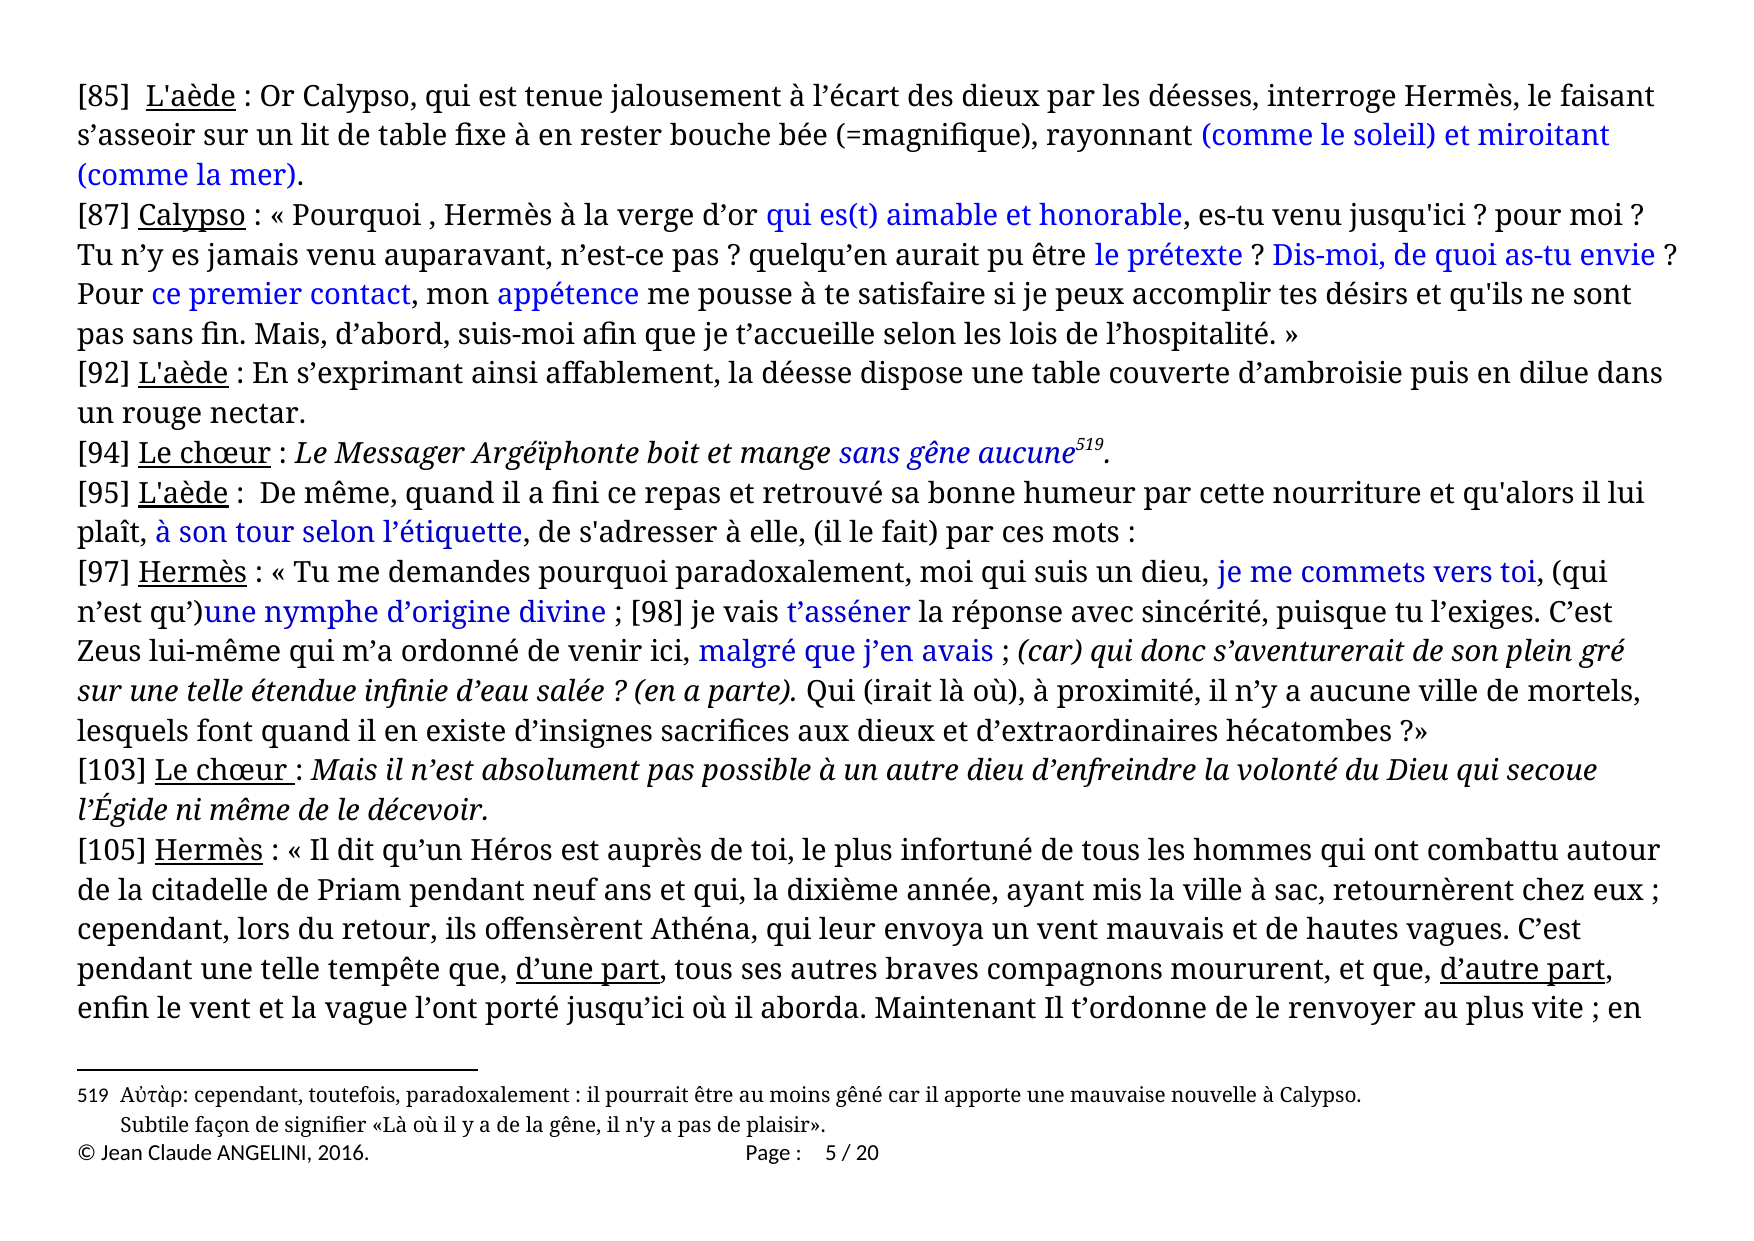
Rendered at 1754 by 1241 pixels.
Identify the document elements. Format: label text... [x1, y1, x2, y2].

text [95] L'aède : De même, quand il a fini ce repas et retrouvé sa bonne humeur par cette nourriture et qu'alors il lui plaît, à son tour selon l’étiquette, de s'adresser à elle, (il le fait) par ces mots : [77, 472, 1678, 551]
text [105] Hermès : « Il dit qu’un Héros est auprès de toi, le plus infortuné de tous les hommes qui ont combattu autour de la citadelle de Priam pendant neuf ans et qui, la dixième année, ayant mis la ville à sac, retournèrent chez eux ; cependant, lors du retour, ils offensèrent Athéna, qui leur envoya un vent mauvais et de hautes vagues. C’est pendant une telle tempête que, d’une part, tous ses autres braves compagnons moururent, et que, d’autre part, enfin le vent et la vague l’ont porté jusqu’ici où il aborda. Maintenant Il t’ordonne de le renvoyer au plus vite ; en [77, 829, 1678, 1027]
text [94] Le chœur : Le Messager Argéïphonte boit et mange sans gêne aucune. [77, 432, 1678, 472]
text [103] Le chœur : Mais il n’est absolument pas possible à un autre dieu d’enfreindre la volonté du Dieu qui secoue l’Égide ni même de le décevoir. [77, 750, 1678, 829]
text Subtile façon de signifier «Là où il y a de la gêne, il n'y a pas de plaisir». [77, 1110, 1678, 1138]
text Αὐτὰρ: cependant, toutefois, paradoxalement : il pourrait être au moins gêné car il apporte une mauvaise nouvelle à Calypso. [77, 1076, 1678, 1110]
text [87] Calypso : « Pourquoi , Hermès à la verge d’or qui es(t) aimable et honorable, es-tu venu jusqu'ici ? pour moi ? Tu n’y es jamais venu auparavant, n’est-ce pas ? quelqu’en aurait pu être le prétexte ? Dis-moi, de quoi as-tu envie ? Pour ce premier contact, mon appétence me pousse à te satisfaire si je peux accomplir tes désirs et qu'ils ne sont pas sans fin. Mais, d’abord, suis-moi afin que je t’accueille selon les lois de l’hospitalité. » [77, 194, 1678, 353]
text [92] L'aède : En s’exprimant ainsi affablement, la déesse dispose une table couverte d’ambroisie puis en dilue dans un rouge nectar. [77, 353, 1678, 432]
text [85] L'aède : Or Calypso, qui est tenue jalousement à l’écart des dieux par les déesses, interroge Hermès, le faisant s’asseoir sur un lit de table fixe à en rester bouche bée (=magnifique), rayonnant (comme le soleil) et miroitant (comme la mer). [77, 75, 1678, 194]
text [97] Hermès : « Tu me demandes pourquoi paradoxalement, moi qui suis un dieu, je me commets vers toi, (qui n’est qu’)une nymphe d’origine divine ; [98] je vais t’asséner la réponse avec sincérité, puisque tu l’exiges. C’est Zeus lui-même qui m’a ordonné de venir ici, malgré que j’en avais ; (car) qui donc s’aventurerait de son plein gré sur une telle étendue infinie d’eau salée ? (en a parte). Qui (irait là où), à proximité, il n’y a aucune ville de mortels, lesquels font quand il en existe d’insignes sacrifices aux dieux et d’extraordinaires hécatombes ?» [77, 551, 1678, 750]
